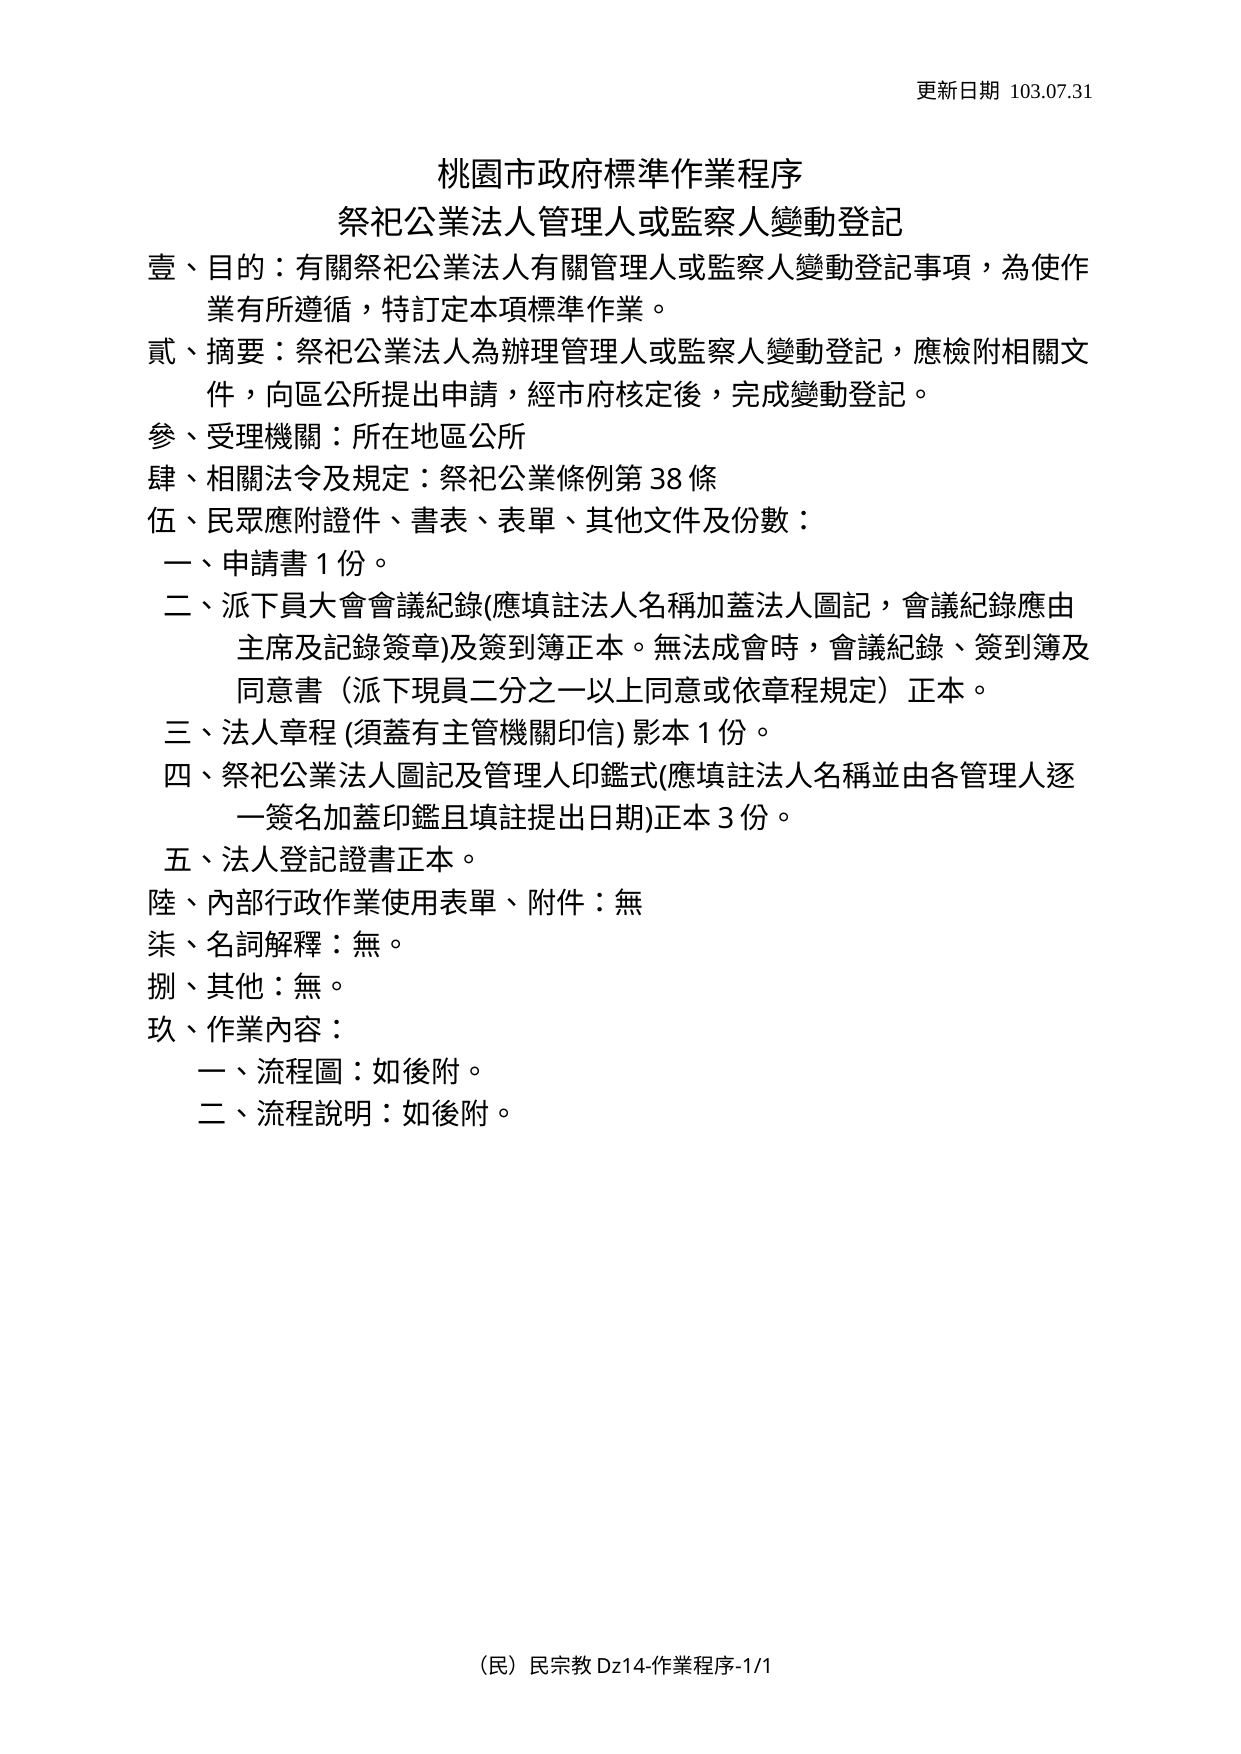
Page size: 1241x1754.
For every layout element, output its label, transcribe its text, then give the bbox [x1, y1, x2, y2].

text 伍、民眾應附證件、書表、表單、其他文件及份數： [148, 498, 1092, 540]
text 二、派下員大會會議紀錄(應填註法人名稱加蓋法人圖記，會議紀錄應由主席及記錄簽章)及簽到簿正本。無法成會時，會議紀錄、簽到簿及同意書（派下現員二分之一以上同意或依章程規定）正本。 [148, 583, 1092, 710]
text 桃園市政府標準作業程序 [148, 148, 1092, 196]
text 肆、相關法令及規定：祭祀公業條例第38條 [148, 456, 1092, 498]
text 陸、內部行政作業使用表單、附件：無 [148, 879, 1092, 922]
text 四、祭祀公業法人圖記及管理人印鑑式(應填註法人名稱並由各管理人逐一簽名加蓋印鑑且填註提出日期)正本3份。 [148, 752, 1092, 837]
text 壹、目的：有關祭祀公業法人有關管理人或監察人變動登記事項，為使作業有所遵循，特訂定本項標準作業。 [148, 244, 1092, 329]
text 參、受理機關：所在地區公所 [148, 413, 1092, 456]
text 祭祀公業法人管理人或監察人變動登記 [148, 196, 1092, 244]
text 二、流程說明：如後附。 [198, 1091, 1092, 1133]
text 捌、其他：無。 [148, 964, 1092, 1006]
text 玖、作業內容： [148, 1006, 1092, 1048]
text 貳、摘要：祭祀公業法人為辦理管理人或監察人變動登記，應檢附相關文件，向區公所提出申請，經市府核定後，完成變動登記。 [148, 329, 1092, 413]
text 一、流程圖：如後附。 [198, 1048, 1092, 1091]
text 柒、名詞解釋：無。 [148, 922, 1092, 964]
text 一、申請書1份。 [148, 540, 1092, 583]
text 五、法人登記證書正本。 [148, 837, 1092, 879]
text 三、法人章程 (須蓋有主管機關印信) 影本1份。 [148, 710, 1092, 752]
